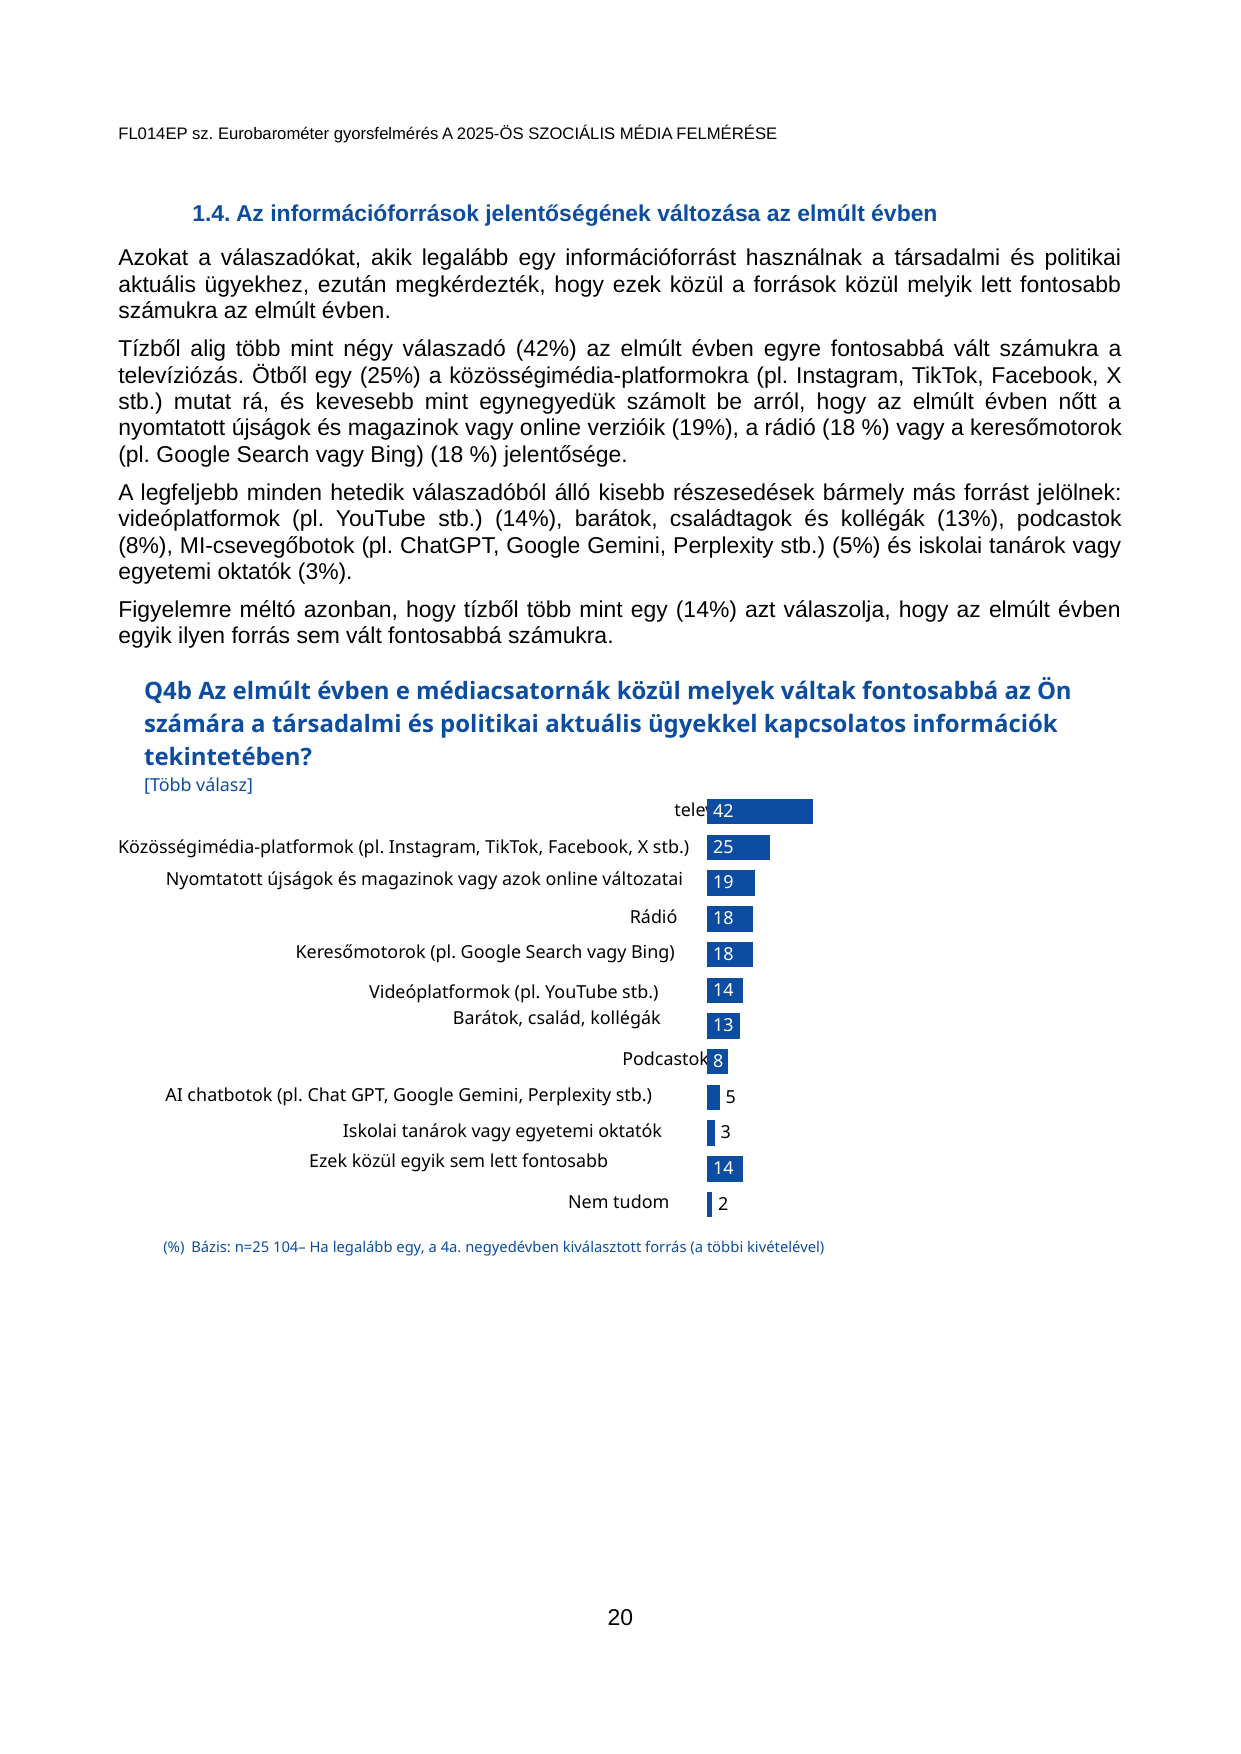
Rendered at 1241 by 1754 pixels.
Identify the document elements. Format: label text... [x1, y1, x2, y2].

text Tízből alig több mint négy válaszadó (42%) az elmúlt évben egyre fontosabbá vált számukra a televíziózás. Ötből egy (25%) a közösségimédia-platformokra (pl. Instagram, TikTok, Facebook, X stb.) mutat rá, és kevesebb mint egynegyedük számolt be arról, hogy az elmúlt évben nőtt a nyomtatott újságok és magazinok vagy online verzióik (19%), a rádió (18 %) vagy a keresőmotorok (pl. Google Search vagy Bing) (18 %) jelentősége. [118, 335, 1122, 467]
subtitle 1.4. Az információforrások jelentőségének változása az elmúlt évben [118, 199, 1122, 226]
text Azokat a válaszadókat, akik legalább egy információforrást használnak a társadalmi és politikai aktuális ügyekhez, ezután megkérdezték, hogy ezek közül a források közül melyik lett fontosabb számukra az elmúlt évben. [118, 244, 1122, 323]
text Figyelemre méltó azonban, hogy tízből több mint egy (14%) azt válaszolja, hogy az elmúlt évben egyik ilyen forrás sem vált fontosabbá számukra. [118, 596, 1122, 649]
text A legfeljebb minden hetedik válaszadóból álló kisebb részesedések bármely más forrást jelölnek: videóplatformok (pl. YouTube stb.) (14%), barátok, családtagok és kollégák (13%), podcastok (8%), MI-csevegőbotok (pl. ChatGPT, Google Gemini, Perplexity stb.) (5%) és iskolai tanárok vagy egyetemi oktatók (3%). [118, 479, 1122, 584]
